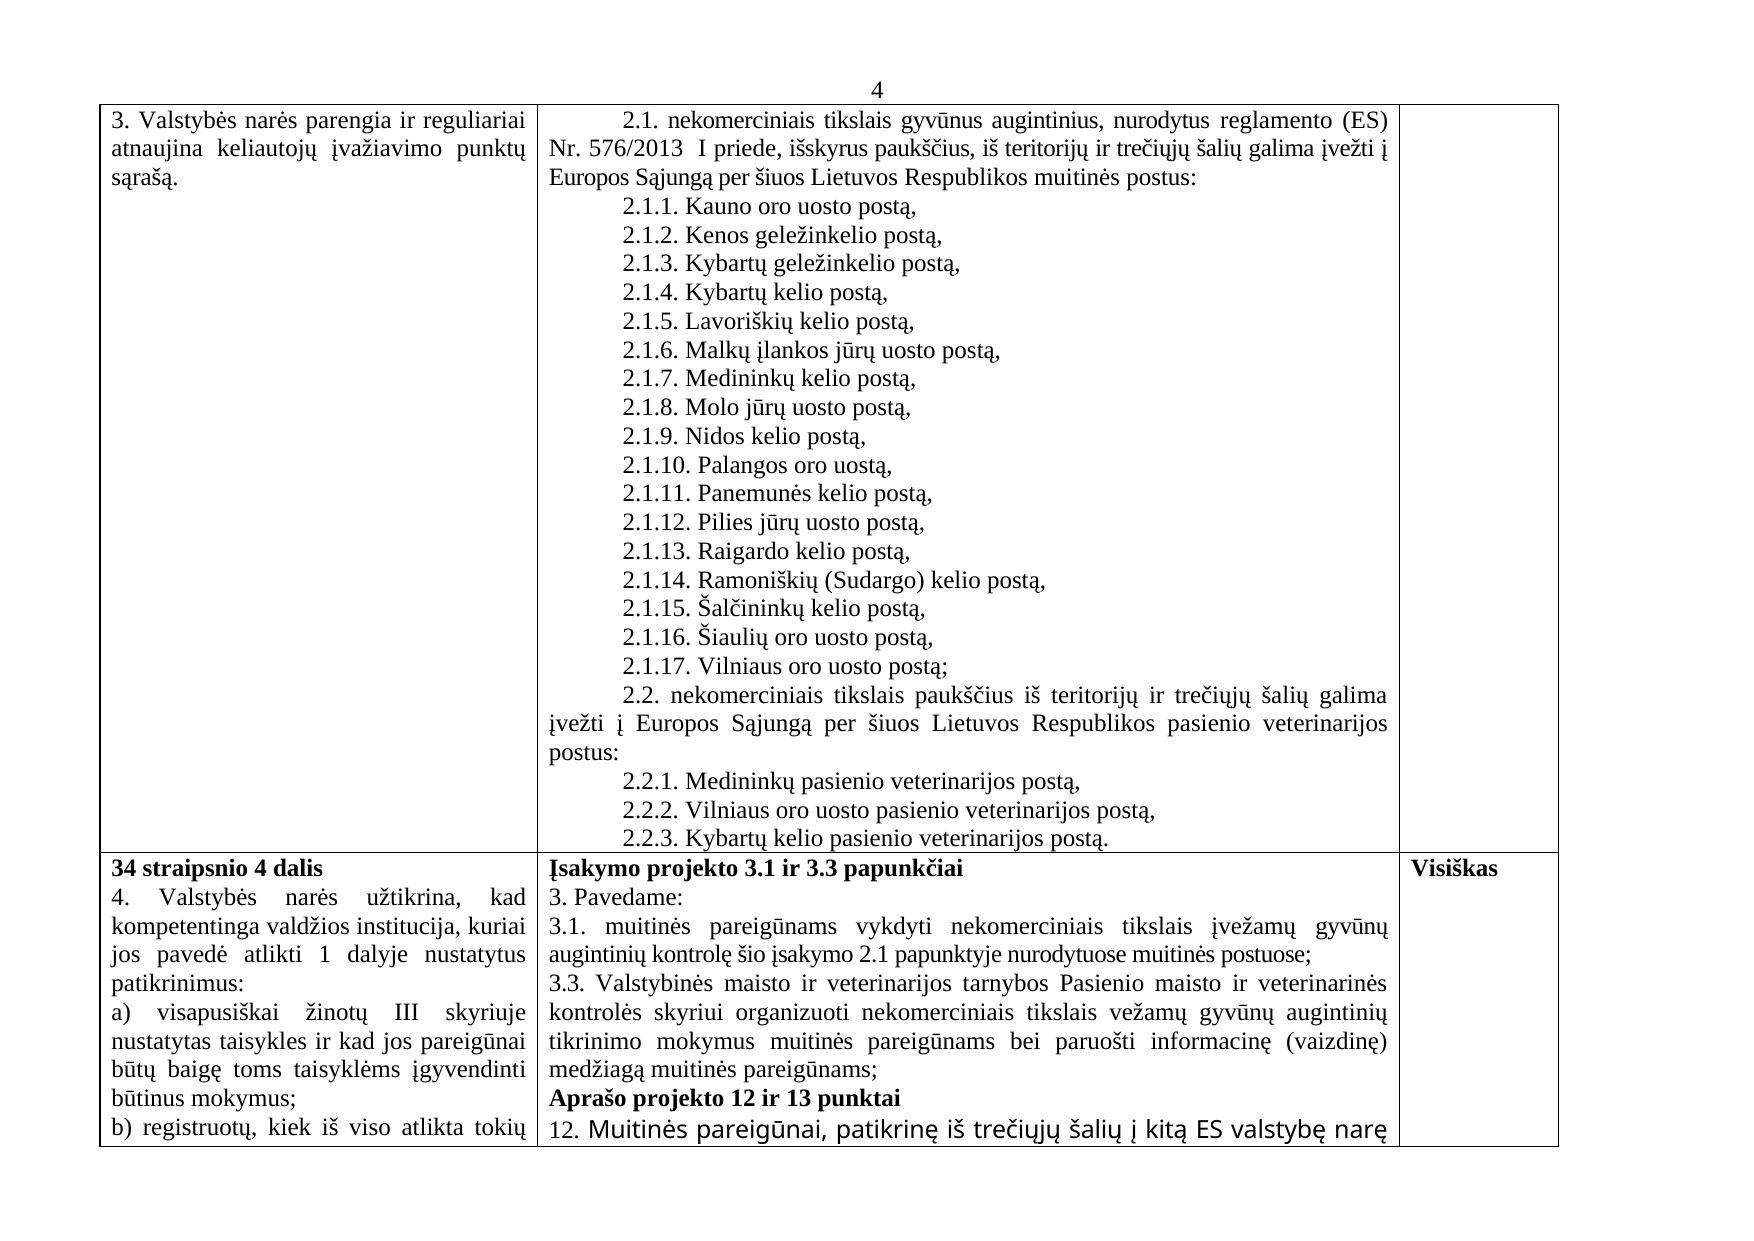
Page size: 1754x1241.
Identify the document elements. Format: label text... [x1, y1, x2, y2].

table_cell 2.1. nekomerciniais tikslais gyvūnus augintinius, nurodytus reglamento (ES) Nr. 576/2013 I priede, išskyrus paukščius, iš teritorijų ir trečiųjų šalių galima įvežti į Europos Sąjungą per šiuos Lietuvos Respublikos muitinės postus: 2.1.1. Kauno oro uosto postą, 2.1.2. Kenos geležinkelio postą, 2.1.3. Kybartų geležinkelio postą, 2.1.4. Kybartų kelio postą, 2.1.5. Lavoriškių kelio postą, 2.1.6. Malkų įlankos jūrų uosto postą, 2.1.7. Medininkų kelio postą, 2.1.8. Molo jūrų uosto postą, 2.1.9. Nidos kelio postą, 2.1.10. Palangos oro uostą, 2.1.11. Panemunės kelio postą, 2.1.12. Pilies jūrų uosto postą, 2.1.13. Raigardo kelio postą, 2.1.14. Ramoniškių (Sudargo) kelio postą, 2.1.15. Šalčininkų kelio postą, 2.1.16. Šiaulių oro uosto postą, 2.1.17. Vilniaus oro uosto postą; 2.2. nekomerciniais tikslais paukščius iš teritorijų ir trečiųjų šalių galima įvežti į Europos Sąjungą per šiuos Lietuvos Respublikos pasienio veterinarijos postus: 2.2.1. Medininkų pasienio veterinarijos postą, 2.2.2. Vilniaus oro uosto pasienio veterinarijos postą, 2.2.3. Kybartų kelio pasienio veterinarijos postą. [538, 105, 1399, 852]
table_cell 3. Valstybės narės parengia ir reguliariai atnaujina keliautojų įvažiavimo punktų sąrašą. [101, 105, 537, 852]
table_cell 34 straipsnio 4 dalis 4. Valstybės narės užtikrina, kad kompetentinga valdžios institucija, kuriai jos pavedė atlikti 1 dalyje nustatytus patikrinimus: a) visapusiškai žinotų III skyriuje nustatytas taisykles ir kad jos pareigūnai būtų baigę toms taisyklėms įgyvendinti būtinus mokymus; b) registruotų, kiek iš viso atlikta tokių [101, 853, 537, 1146]
table_cell Visiškas [1400, 853, 1558, 1146]
table_cell [1400, 105, 1558, 852]
table_cell Įsakymo projekto 3.1 ir 3.3 papunkčiai 3. Pavedame: 3.1. muitinės pareigūnams vykdyti nekomerciniais tikslais įvežamų gyvūnų augintinių kontrolę šio įsakymo 2.1 papunktyje nurodytuose muitinės postuose; 3.3. Valstybinės maisto ir veterinarijos tarnybos Pasienio maisto ir veterinarinės kontrolės skyriui organizuoti nekomerciniais tikslais vežamų gyvūnų augintinių tikrinimo mokymus muitinės pareigūnams bei paruošti informacinę (vaizdinę) medžiagą muitinės pareigūnams; Aprašo projekto 12 ir 13 punktai 12. Muitinės pareigūnai, patikrinę iš trečiųjų šalių į kitą ES valstybę narę [538, 853, 1399, 1146]
